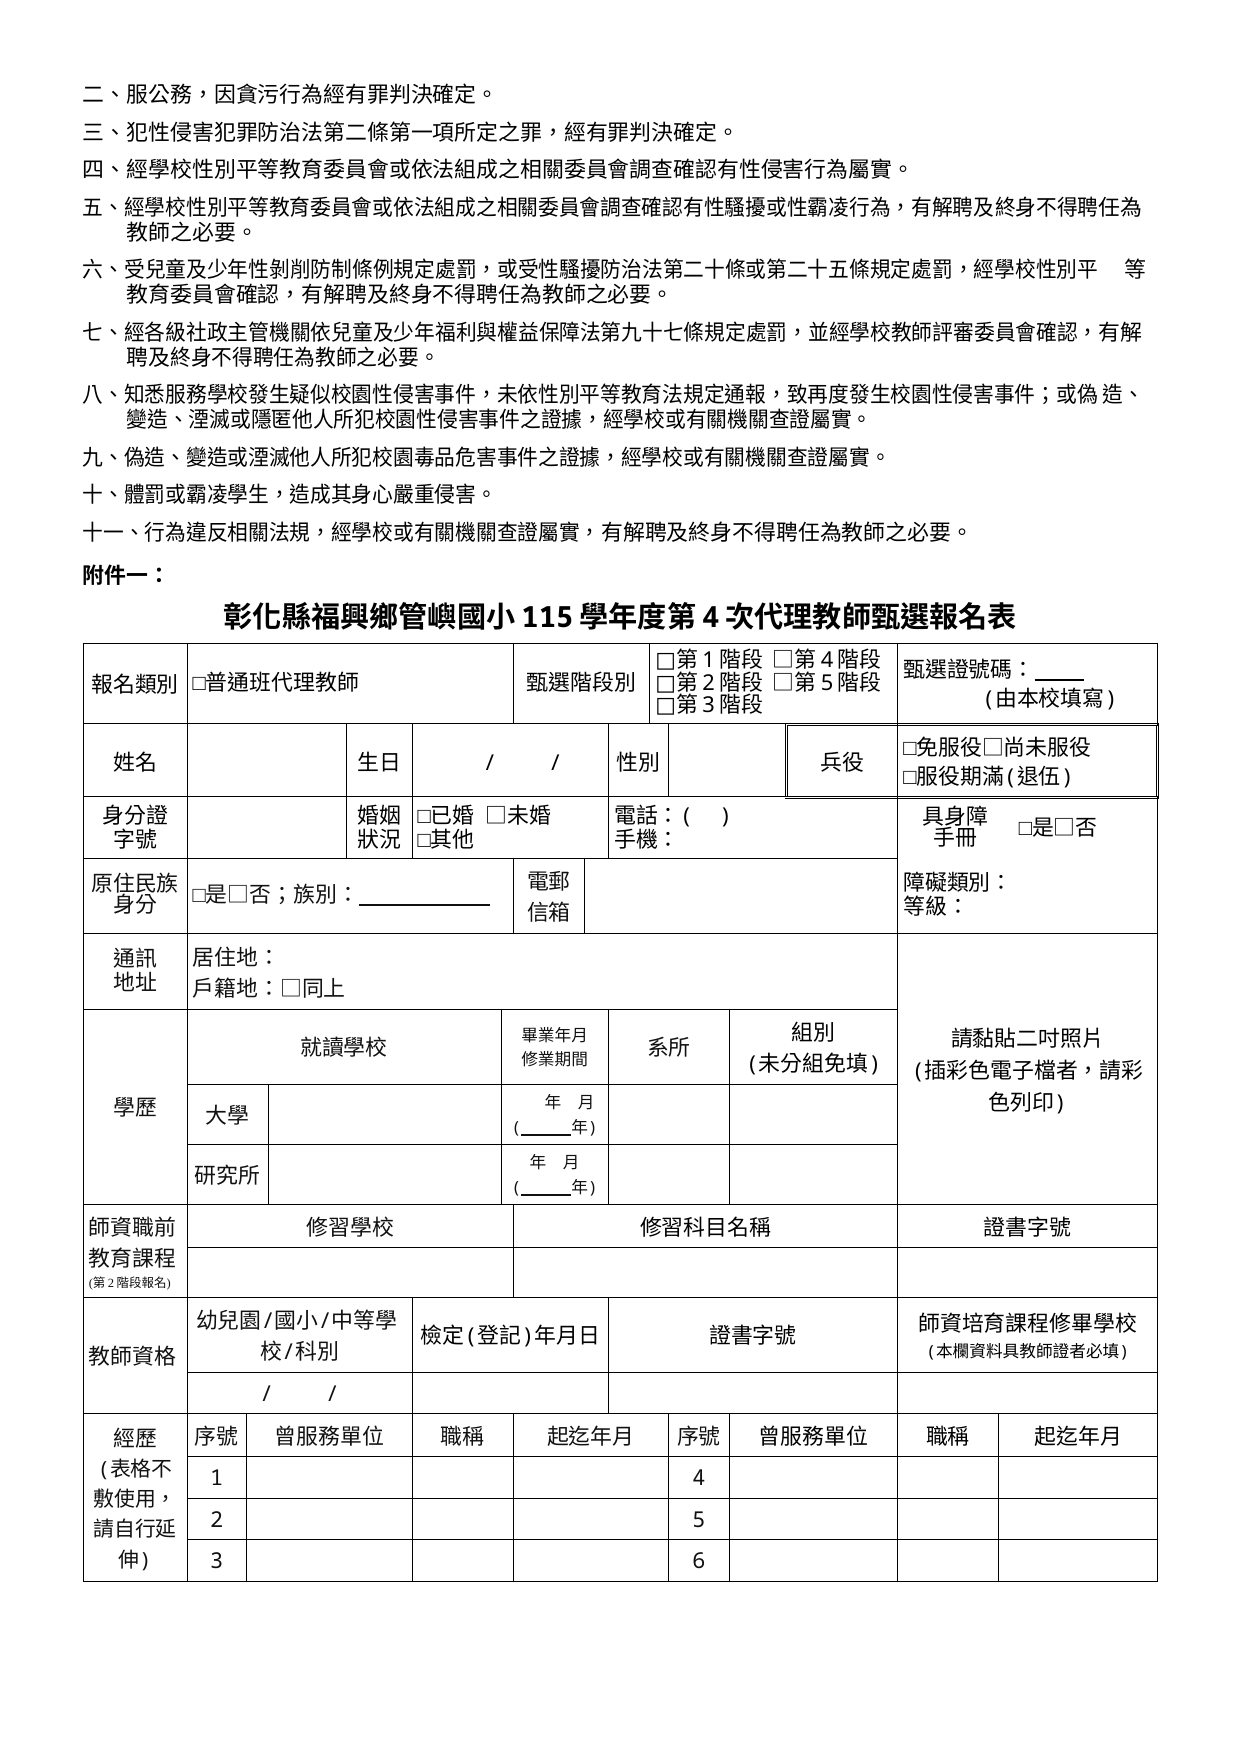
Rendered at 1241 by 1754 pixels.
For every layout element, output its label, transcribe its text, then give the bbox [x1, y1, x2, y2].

table_cell 系所 [609, 1010, 729, 1084]
table_cell 證書字號 [609, 1298, 897, 1372]
table_cell 婚姻 狀況 [347, 797, 412, 858]
text 九、偽造、變造或湮滅他人所犯校園毒品危害事件之證據，經學校或有關機關查證屬實。 [83, 445, 1157, 470]
table_cell 生日 [347, 724, 412, 796]
table_cell □是□否 [1013, 799, 1157, 858]
table_cell [898, 1540, 998, 1581]
table_cell 組別 (未分組免填) [730, 1010, 897, 1084]
table_cell 兵役 [788, 726, 897, 796]
table_cell [247, 1540, 412, 1581]
table_cell [609, 1373, 897, 1413]
table_cell 師資職前 教育課程 (第2階段報名) [84, 1205, 187, 1297]
table_cell 原住民族身分 [84, 859, 187, 933]
table_cell □已婚 □未婚 □其他 [413, 797, 608, 858]
table_cell [514, 1248, 897, 1297]
table_cell [898, 1248, 1157, 1297]
table_cell / / [413, 724, 608, 796]
table_cell [730, 1499, 897, 1539]
table_cell [188, 724, 346, 796]
table_cell [898, 1373, 1157, 1413]
table_cell 姓名 [84, 724, 187, 796]
table_header □普通班代理教師 [188, 644, 513, 723]
table_cell [730, 1085, 897, 1144]
text 彰化縣福興鄉管嶼國小115學年度第4次代理教師甄選報名表 [83, 594, 1157, 636]
table_cell 學歷 [84, 1010, 187, 1204]
table_cell 修習學校 [188, 1205, 513, 1247]
table_cell [999, 1457, 1157, 1498]
table_cell 居住地： 戶籍地：□同上 [188, 934, 897, 1009]
table_cell 身分證 字號 [84, 797, 187, 858]
table_cell 大學 [188, 1085, 268, 1144]
table_cell [514, 1499, 668, 1539]
table_cell 4 [669, 1457, 729, 1498]
table_cell / / [188, 1373, 412, 1413]
table_cell 具身障 手冊 [898, 799, 1013, 858]
table_cell 職稱 [413, 1414, 513, 1456]
table_cell 3 [188, 1540, 246, 1581]
text 三、犯性侵害犯罪防治法第二條第一項所定之罪，經有罪判決確定。 [83, 120, 1157, 145]
table_cell [514, 1540, 668, 1581]
table_cell 5 [669, 1499, 729, 1539]
table_cell 6 [669, 1540, 729, 1581]
table_cell 性別 [609, 724, 668, 796]
table_cell □是□否；族別： [188, 859, 513, 933]
table_cell 電話：( ) 手機： [609, 797, 897, 858]
table_cell 序號 [188, 1414, 246, 1456]
table_cell 畢業年月 修業期間 [502, 1010, 608, 1084]
table_cell 曾服務單位 [730, 1414, 897, 1456]
table_cell 經歷 (表格不敷使用，請自行延伸) [84, 1414, 187, 1581]
table_cell [999, 1499, 1157, 1539]
table_cell 年 月 ( 年) [502, 1145, 608, 1204]
table_cell 就讀學校 [188, 1010, 501, 1084]
table_cell [413, 1540, 513, 1581]
table_cell [247, 1457, 412, 1498]
table_cell 通訊 地址 [84, 934, 187, 1009]
table_cell [730, 1457, 897, 1498]
table_header 甄選階段別 [514, 644, 649, 723]
table_cell [269, 1085, 501, 1144]
table_cell [898, 1457, 998, 1498]
table_cell 教師資格 [84, 1298, 187, 1413]
table_cell [898, 1499, 998, 1539]
table_header 報名類別 [84, 644, 187, 723]
table_cell [730, 1145, 897, 1204]
table_cell 師資培育課程修畢學校 (本欄資料具教師證者必填) [898, 1298, 1157, 1372]
table_cell 曾服務單位 [247, 1414, 412, 1456]
table_header □第1階段 □第4階段 □第2階段 □第5階段 □第3階段 [650, 644, 897, 723]
text 五、經學校性別平等教育委員會或依法組成之相關委員會調查確認有性騷擾或性霸凌行為，有解聘及終身不得聘任為教師之必要。 [83, 195, 1157, 245]
table_cell 年 月 ( 年) [502, 1085, 608, 1144]
table_cell [188, 797, 346, 858]
table_cell [247, 1499, 412, 1539]
table_cell 序號 [669, 1414, 729, 1456]
text 附件一： [83, 558, 1157, 589]
table_cell 研究所 [188, 1145, 268, 1204]
table_cell 檢定(登記)年月日 [413, 1298, 608, 1372]
table_cell 職稱 [898, 1414, 998, 1456]
table_cell 2 [188, 1499, 246, 1539]
table_cell [514, 1457, 668, 1498]
table_cell [413, 1457, 513, 1498]
text 七、經各級社政主管機關依兒童及少年福利與權益保障法第九十七條規定處罰，並經學校教師評審委員會確認，有解聘及終身不得聘任為教師之必要。 [83, 320, 1157, 370]
table_cell 電郵 信箱 [514, 859, 584, 933]
table_cell [413, 1499, 513, 1539]
table_cell [269, 1145, 501, 1204]
table_cell 修習科目名稱 [514, 1205, 897, 1247]
table_cell 幼兒園/國小/中等學校/科別 [188, 1298, 412, 1372]
table_header 甄選證號碼： (由本校填寫) [898, 644, 1157, 723]
text 八、知悉服務學校發生疑似校園性侵害事件，未依性別平等教育法規定通報，致再度發生校園性侵害事件；或偽 造、變造、湮滅或隱匿他人所犯校園性侵害事件之證據，經學校或有關機關查證屬實。 [83, 383, 1157, 433]
table_cell □免服役□尚未服役 □服役期滿(退伍) [898, 726, 1156, 796]
table_cell 障礙類別： 等級： [898, 858, 1157, 933]
table_cell 請黏貼二吋照片 (插彩色電子檔者，請彩色列印) [898, 934, 1157, 1204]
table_cell 1 [188, 1457, 246, 1498]
table_cell [609, 1145, 729, 1204]
table_cell 證書字號 [898, 1205, 1157, 1247]
table_cell [730, 1540, 897, 1581]
text 十一、行為違反相關法規，經學校或有關機關查證屬實，有解聘及終身不得聘任為教師之必要。 [83, 520, 1157, 545]
table_cell 起迄年月 [514, 1414, 668, 1456]
table_cell [999, 1540, 1157, 1581]
text 十、體罰或霸凌學生，造成其身心嚴重侵害。 [83, 483, 1157, 508]
table_cell [188, 1248, 513, 1297]
table_cell [609, 1085, 729, 1144]
text 四、經學校性別平等教育委員會或依法組成之相關委員會調查確認有性侵害行為屬實。 [83, 158, 1157, 183]
table_cell [585, 859, 897, 933]
table_cell [413, 1373, 608, 1413]
text 六、受兒童及少年性剝削防制條例規定處罰，或受性騷擾防治法第二十條或第二十五條規定處罰，經學校性別平 等教育委員會確認，有解聘及終身不得聘任為教師之必要。 [83, 258, 1157, 308]
table_cell 起迄年月 [999, 1414, 1157, 1456]
text 二、服公務，因貪污行為經有罪判決確定。 [83, 83, 1157, 108]
table_cell [669, 724, 785, 796]
